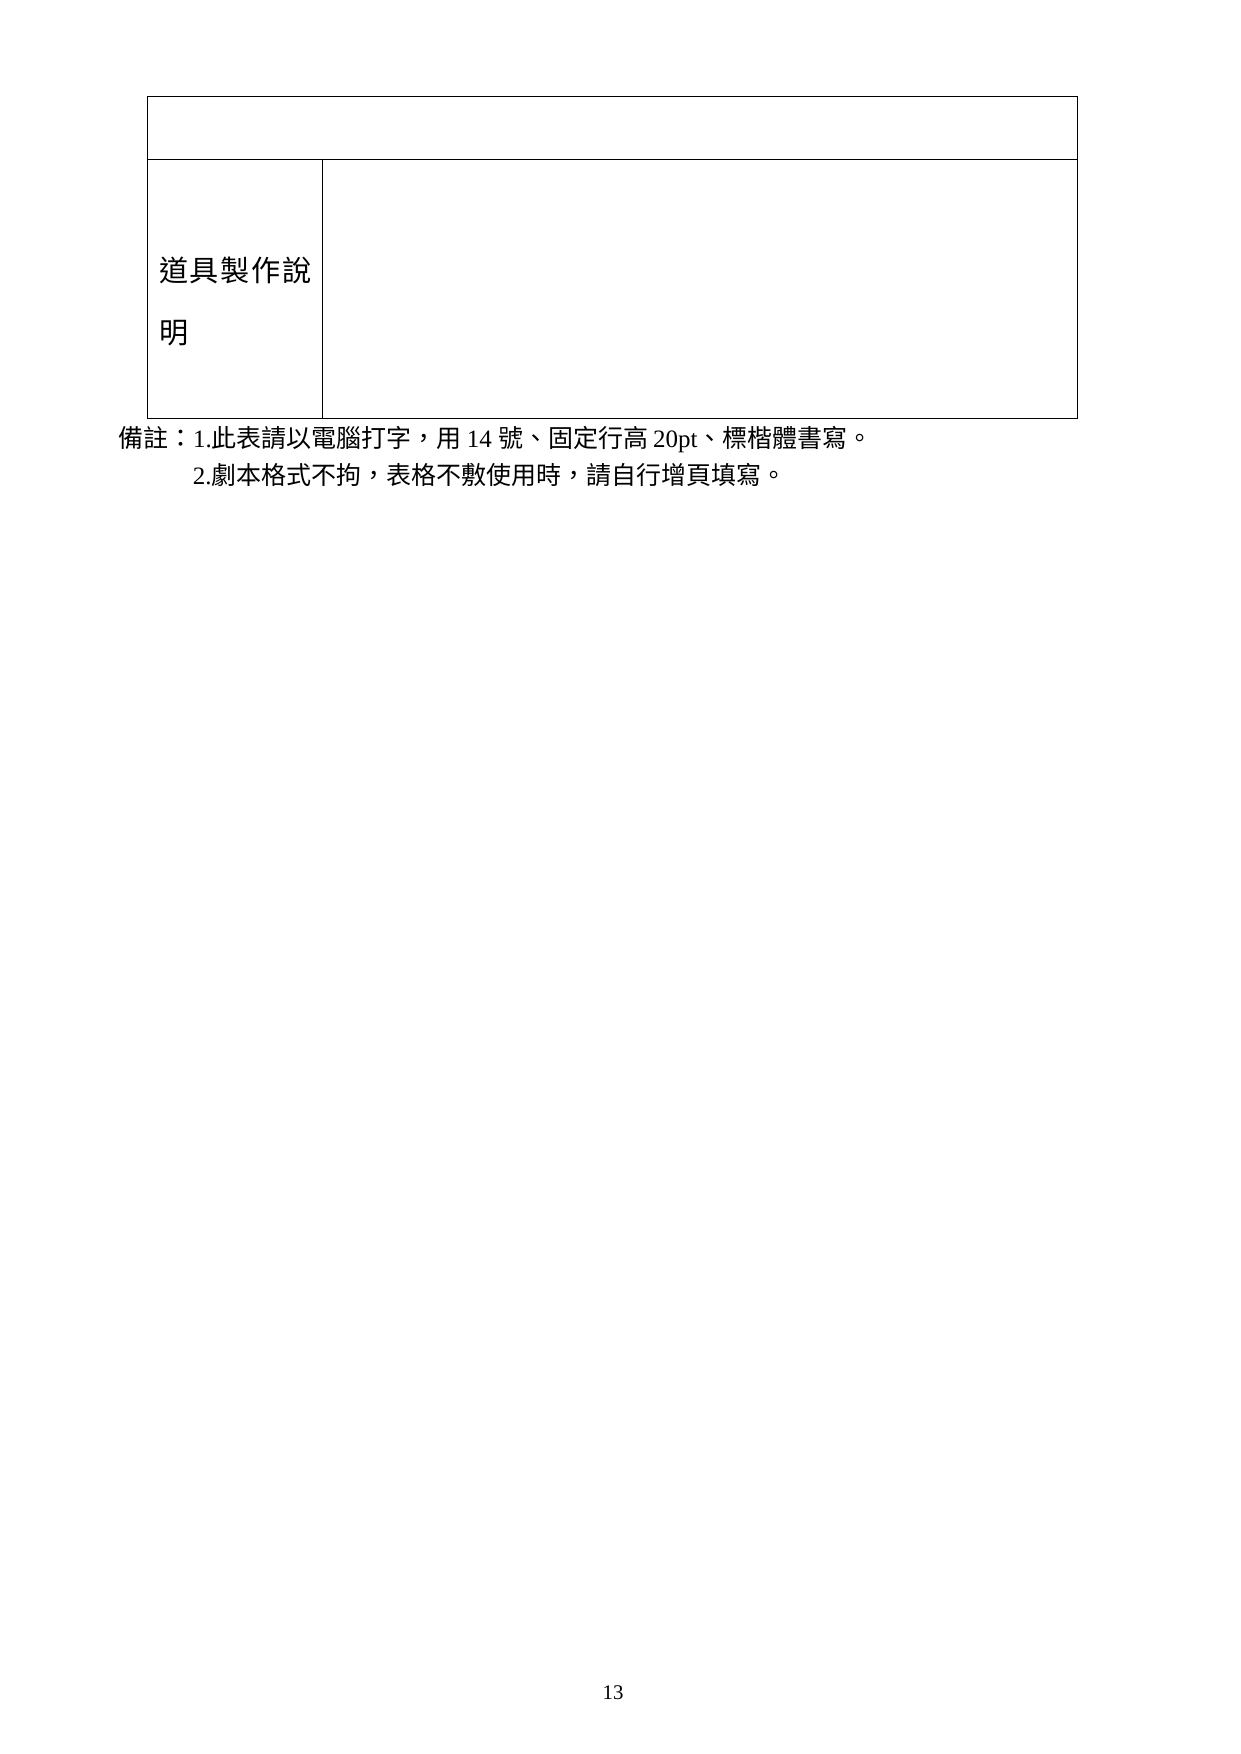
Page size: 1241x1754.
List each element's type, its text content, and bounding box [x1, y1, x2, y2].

table_cell [323, 160, 1077, 418]
text 2.劇本格式不拘，表格不敷使用時，請自行增頁填寫。 [193, 455, 1078, 491]
table_cell [148, 97, 1077, 159]
text 備註：1.此表請以電腦打字，用14 號、固定行高20pt、標楷體書寫。 [118, 419, 1078, 455]
table_cell 道具製作說明 [148, 160, 322, 418]
